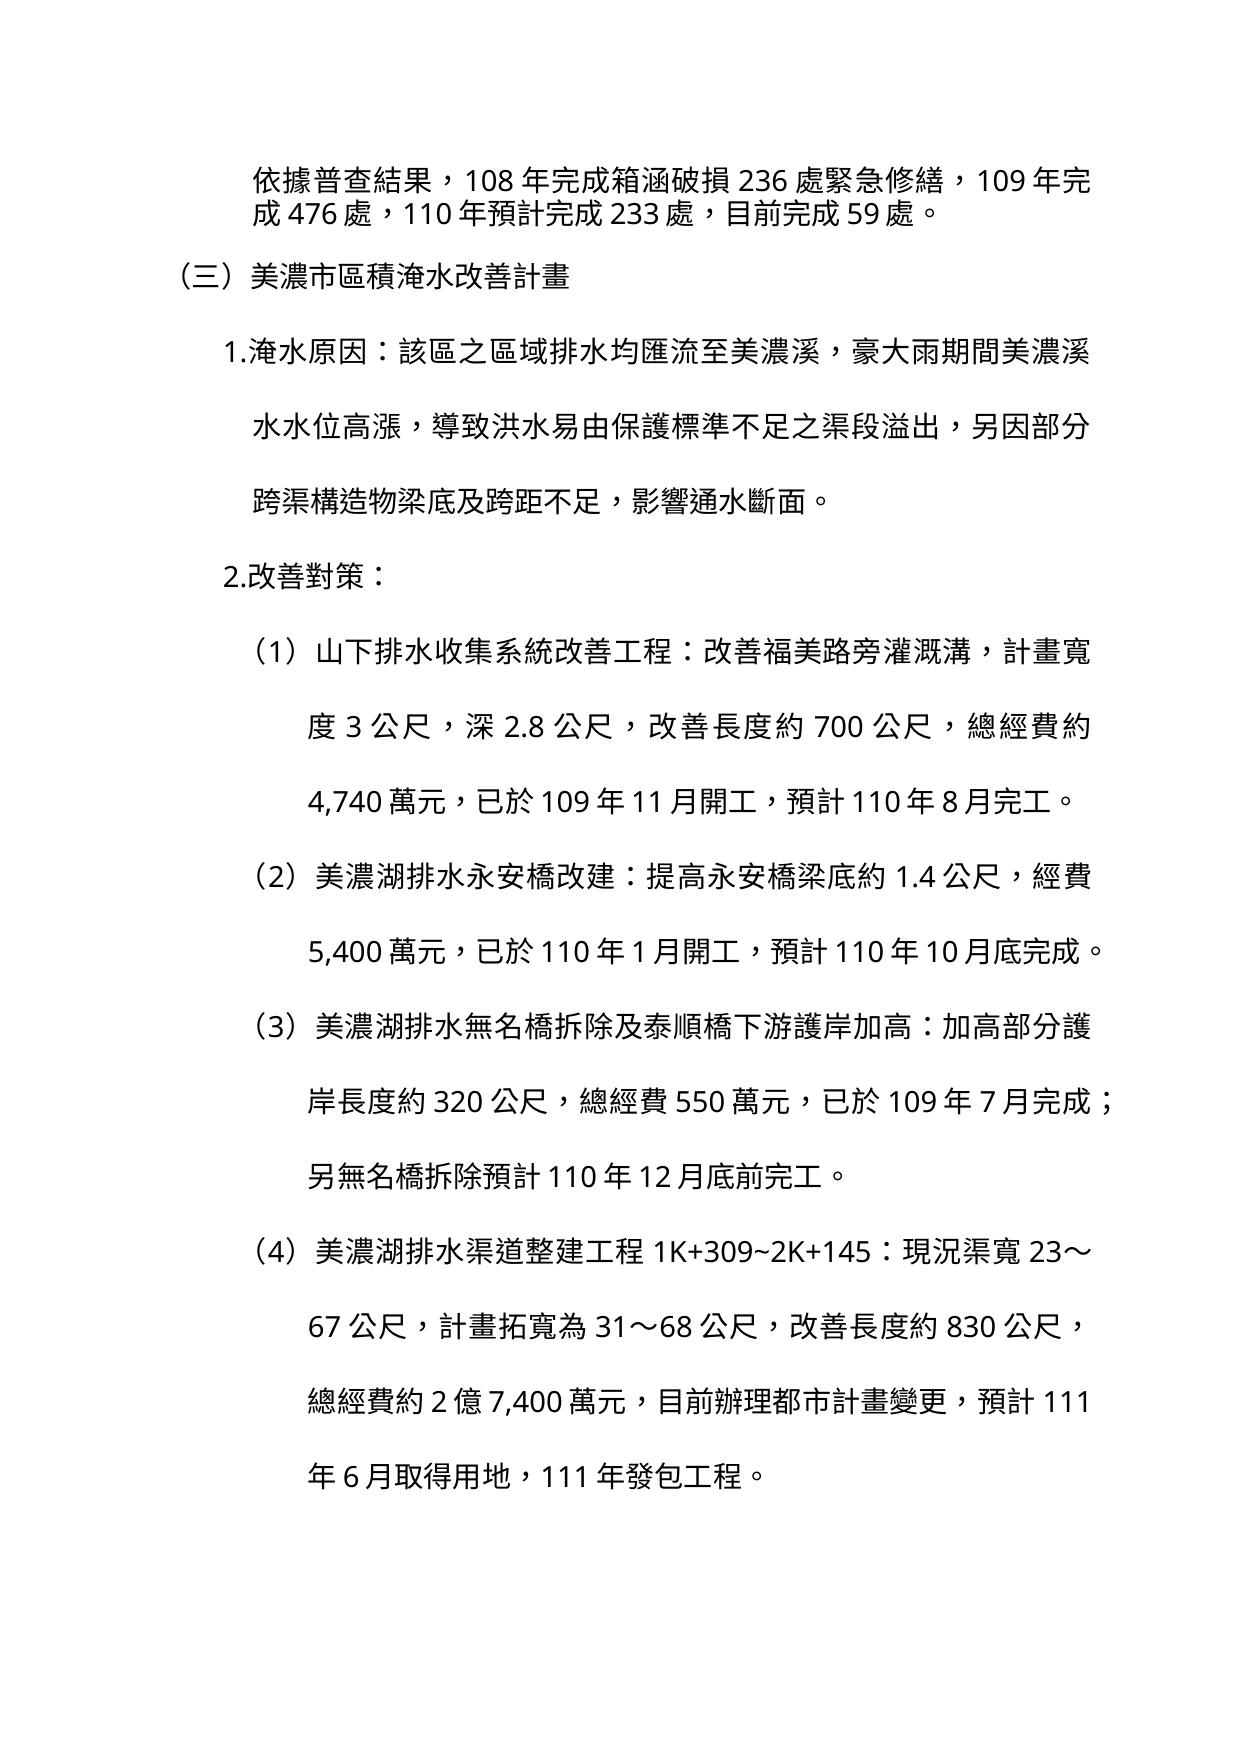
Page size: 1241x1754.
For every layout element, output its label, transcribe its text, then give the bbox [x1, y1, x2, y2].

text 2.改善對策： [223, 531, 1092, 606]
text （1）山下排水收集系統改善工程：改善福美路旁灌溉溝，計畫寬度3公尺，深2.8公尺，改善長度約700公尺，總經費約4,740萬元，已於109年11月開工，預計110年8月完工。 [238, 606, 1092, 831]
text （4）美濃湖排水渠道整建工程1K+309~2K+145：現況渠寬23～67公尺，計畫拓寬為31～68公尺，改善長度約830公尺，總經費約2億7,400萬元，目前辦理都市計畫變更，預計111年6月取得用地，111年發包工程。 [238, 1206, 1092, 1506]
text （3）美濃湖排水無名橋拆除及泰順橋下游護岸加高：加高部分護岸長度約320公尺，總經費550萬元，已於109年7月完成；另無名橋拆除預計110年12月底前完工。 [238, 981, 1092, 1206]
text （三）美濃市區積淹水改善計畫 [162, 231, 1092, 306]
text 依據普查結果，108年完成箱涵破損236處緊急修繕，109年完成476處，110年預計完成233處，目前完成59處。 [253, 164, 1092, 231]
text （2）美濃湖排水永安橋改建：提高永安橋梁底約1.4公尺，經費5,400萬元，已於110年1月開工，預計110年10月底完成。 [238, 831, 1092, 981]
text 1.淹水原因：該區之區域排水均匯流至美濃溪，豪大雨期間美濃溪水水位高漲，導致洪水易由保護標準不足之渠段溢出，另因部分跨渠構造物梁底及跨距不足，影響通水斷面。 [223, 306, 1092, 531]
